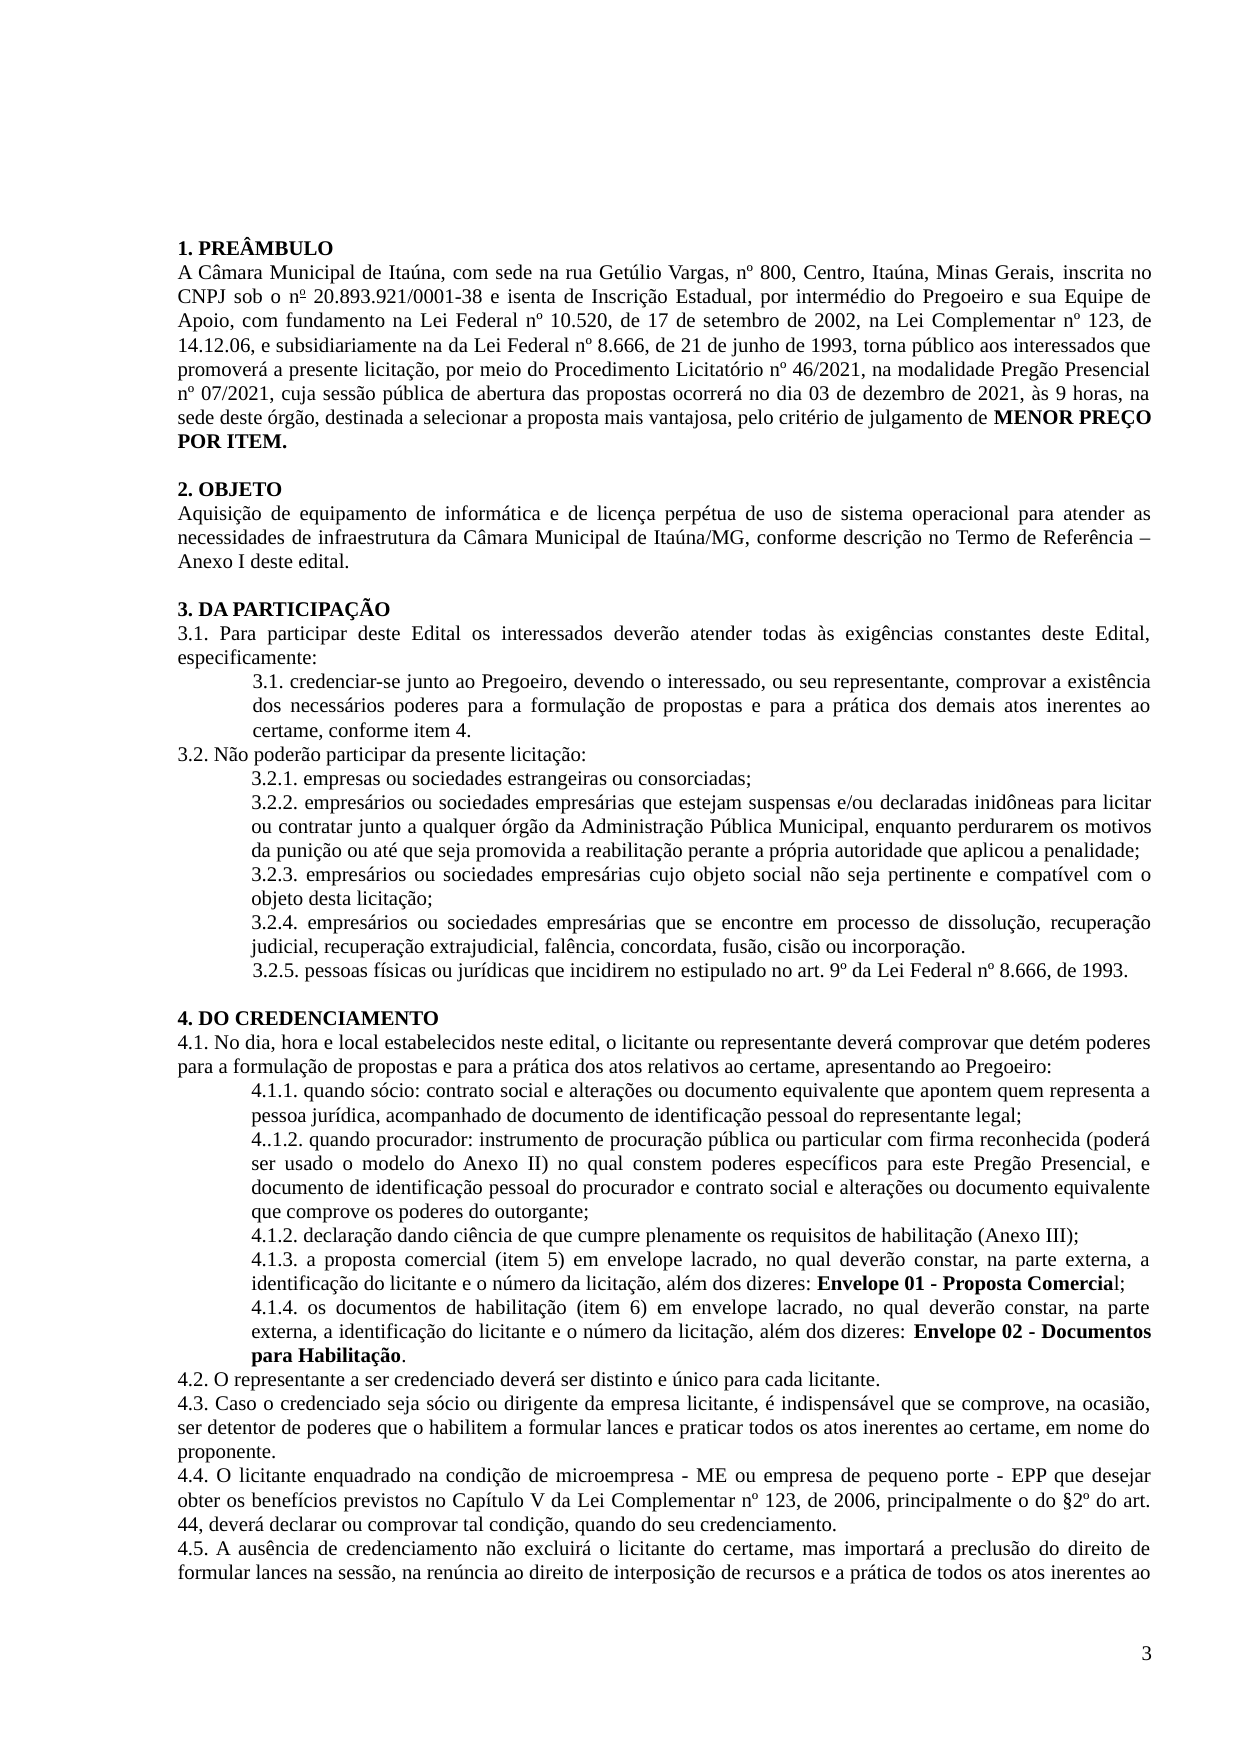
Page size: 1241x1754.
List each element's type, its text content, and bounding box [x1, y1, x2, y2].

text 2. OBJETO [177, 477, 1152, 501]
text 4.5. A ausência de credenciamento não excluirá o licitante do certame, mas importará a preclusão do direito de formular lances na sessão, na renúncia ao direito de interposição de recursos e a prática de todos os atos inerentes ao [177, 1536, 1152, 1584]
text 4.1.1. quando sócio: contrato social e alterações ou documento equivalente que apontem quem representa a pessoa jurídica, acompanhado de documento de identificação pessoal do representante legal; [251, 1078, 1152, 1127]
text 3.2.5. pessoas físicas ou jurídicas que incidirem no estipulado no art. 9º da Lei Federal nº 8.666, de 1993. [252, 958, 1152, 982]
text 4.1.4. os documentos de habilitação (item 6) em envelope lacrado, no qual deverão constar, na parte externa, a identificação do licitante e o número da licitação, além dos dizeres: Envelope 02 - Documentos para Habilitação. [251, 1295, 1152, 1367]
text 3. DA PARTICIPAÇÃO [177, 597, 1152, 621]
text 3.2.3. empresários ou sociedades empresárias cujo objeto social não seja pertinente e compatível com o objeto desta licitação; [251, 862, 1152, 910]
text 3.2.2. empresários ou sociedades empresárias que estejam suspensas e/ou declaradas inidôneas para licitar ou contratar junto a qualquer órgão da Administração Pública Municipal, enquanto perdurarem os motivos da punição ou até que seja promovida a reabilitação perante a própria autoridade que aplicou a penalidade; [251, 790, 1152, 862]
text Aquisição de equipamento de informática e de licença perpétua de uso de sistema operacional para atender as necessidades de infraestrutura da Câmara Municipal de Itaúna/MG, conforme descrição no Termo de Referência – Anexo I deste edital. [177, 501, 1152, 573]
text 4..1.2. quando procurador: instrumento de procuração pública ou particular com firma reconhecida (poderá ser usado o modelo do Anexo II) no qual constem poderes específicos para este Pregão Presencial, e documento de identificação pessoal do procurador e contrato social e alterações ou documento equivalente que comprove os poderes do outorgante; [251, 1127, 1152, 1223]
text 4.1.2. declaração dando ciência de que cumpre plenamente os requisitos de habilitação (Anexo III); [251, 1223, 1152, 1247]
text 4.4. O licitante enquadrado na condição de microempresa - ME ou empresa de pequeno porte - EPP que desejar obter os benefícios previstos no Capítulo V da Lei Complementar nº 123, de 2006, principalmente o do §2º do art. 44, deverá declarar ou comprovar tal condição, quando do seu credenciamento. [177, 1463, 1152, 1536]
text A Câmara Municipal de Itaúna, com sede na rua Getúlio Vargas, nº 800, Centro, Itaúna, Minas Gerais, inscrita no CNPJ sob o no 20.893.921/0001-38 e isenta de Inscrição Estadual, por intermédio do Pregoeiro e sua Equipe de Apoio, com fundamento na Lei Federal nº 10.520, de 17 de setembro de 2002, na Lei Complementar nº 123, de 14.12.06, e subsidiariamente na da Lei Federal nº 8.666, de 21 de junho de 1993, torna público aos interessados que promoverá a presente licitação, por meio do Procedimento Licitatório nº 46/2021, na modalidade Pregão Presencial nº 07/2021, cuja sessão pública de abertura das propostas ocorrerá no dia 03 de dezembro de 2021, às 9 horas, na sede deste órgão, destinada a selecionar a proposta mais vantajosa, pelo critério de julgamento de MENOR PREÇO POR ITEM. [177, 260, 1152, 453]
text 4.3. Caso o credenciado seja sócio ou dirigente da empresa licitante, é indispensável que se comprove, na ocasião, ser detentor de poderes que o habilitem a formular lances e praticar todos os atos inerentes ao certame, em nome do proponente. [177, 1391, 1152, 1463]
text 4.2. O representante a ser credenciado deverá ser distinto e único para cada licitante. [177, 1367, 1152, 1391]
text 3.2.4. empresários ou sociedades empresárias que se encontre em processo de dissolução, recuperação judicial, recuperação extrajudicial, falência, concordata, fusão, cisão ou incorporação. [251, 910, 1152, 958]
text 3.1. credenciar-se junto ao Pregoeiro, devendo o interessado, ou seu representante, comprovar a existência dos necessários poderes para a formulação de propostas e para a prática dos demais atos inerentes ao certame, conforme item 4. [252, 669, 1152, 742]
text 4.1.3. a proposta comercial (item 5) em envelope lacrado, no qual deverão constar, na parte externa, a identificação do licitante e o número da licitação, além dos dizeres: Envelope 01 - Proposta Comercial; [251, 1247, 1152, 1295]
text 3.1. Para participar deste Edital os interessados deverão atender todas às exigências constantes deste Edital, especificamente: [177, 621, 1152, 669]
text 3.2.1. empresas ou sociedades estrangeiras ou consorciadas; [251, 766, 1152, 790]
text 3.2. Não poderão participar da presente licitação: [177, 742, 1152, 766]
text 4. DO CREDENCIAMENTO [177, 1006, 1152, 1030]
text 1. PREÂMBULO [177, 236, 1152, 260]
text 4.1. No dia, hora e local estabelecidos neste edital, o licitante ou representante deverá comprovar que detém poderes para a formulação de propostas e para a prática dos atos relativos ao certame, apresentando ao Pregoeiro: [177, 1030, 1152, 1078]
